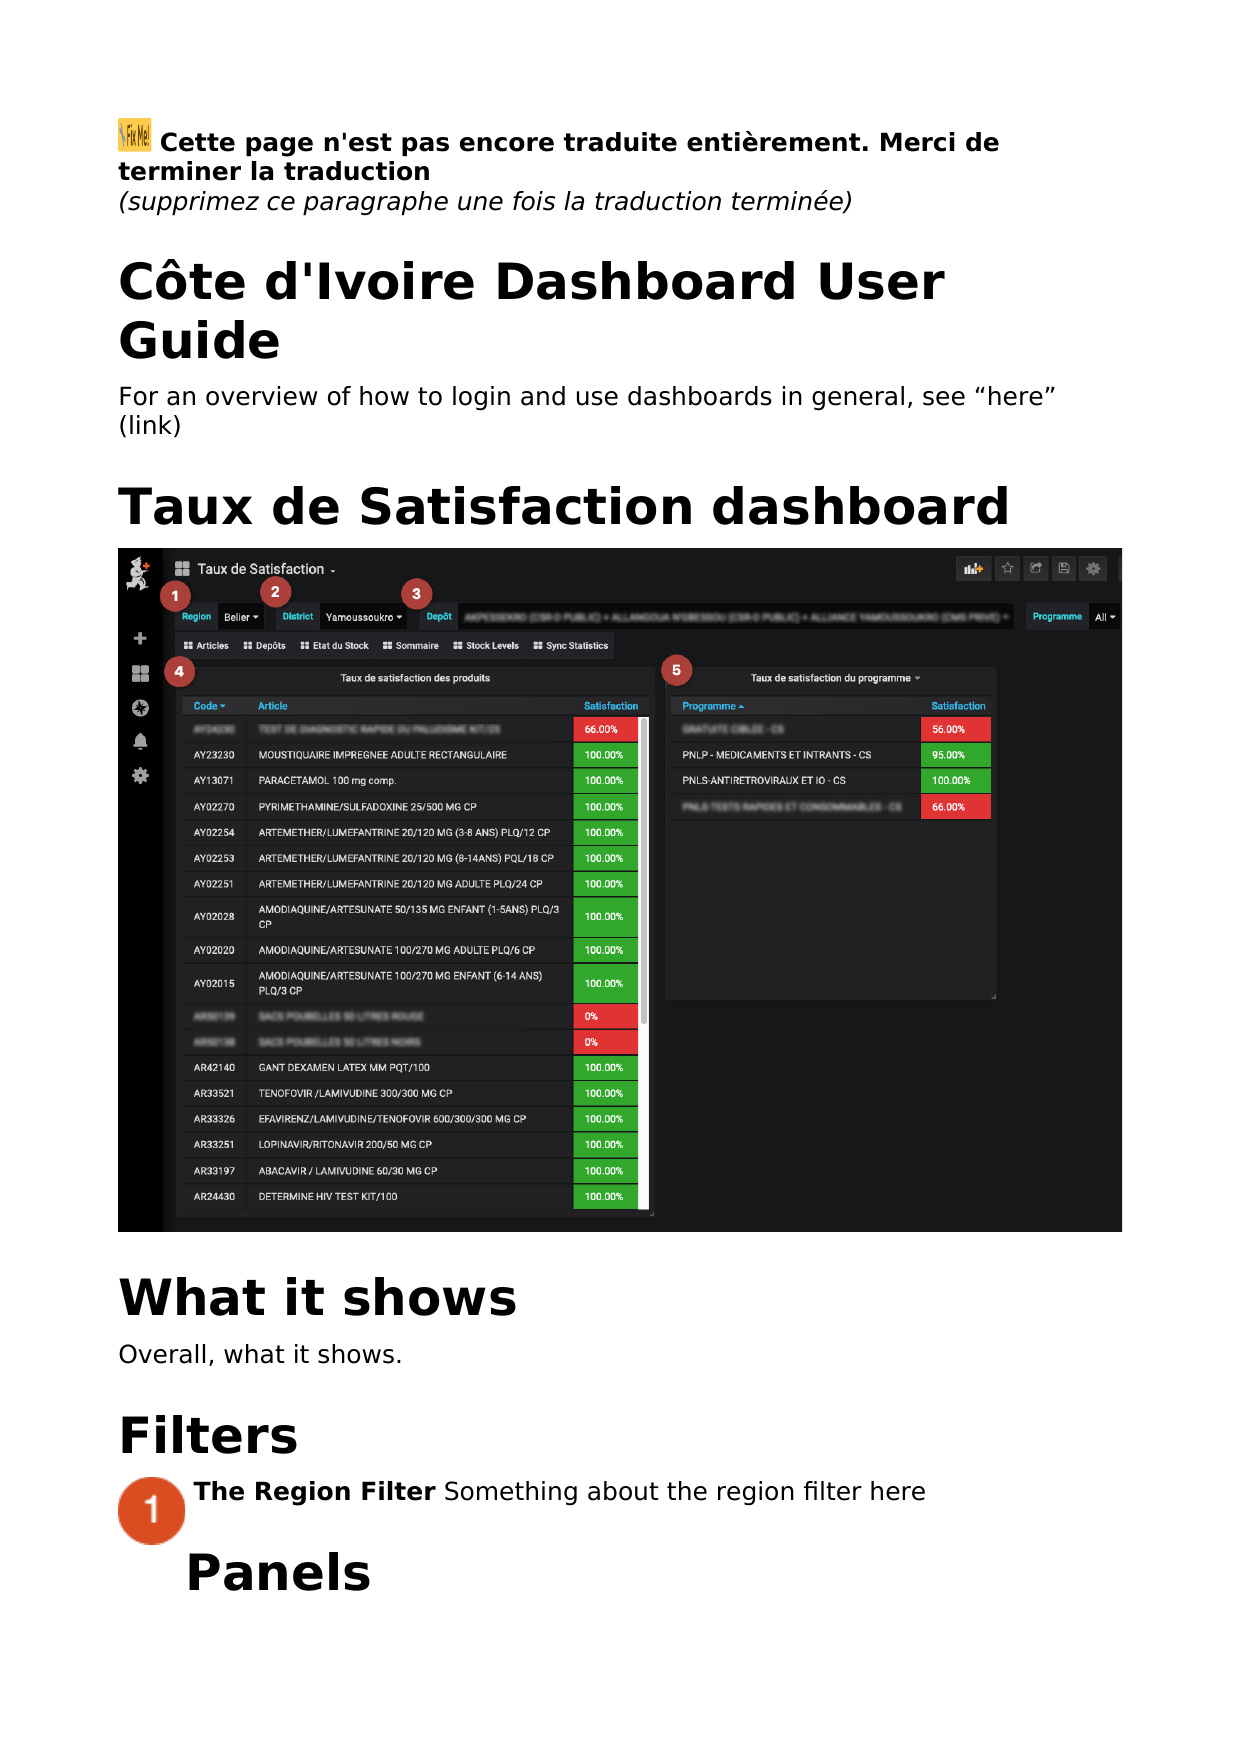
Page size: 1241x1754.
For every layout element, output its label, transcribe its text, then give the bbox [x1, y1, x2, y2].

subtitle Filters [118, 1407, 1122, 1465]
subtitle What it shows [118, 1269, 1122, 1328]
text The Region Filter Something about the region filter here [186, 1477, 1122, 1507]
text For an overview of how to login and use dashboards in general, see “here” (link) [118, 382, 1122, 441]
subtitle Panels [118, 1544, 1122, 1602]
picture [118, 548, 1123, 1232]
text Overall, what it shows. [118, 1340, 1122, 1369]
picture [118, 1477, 186, 1545]
subtitle Taux de Satisfaction dashboard [118, 478, 1122, 536]
subtitle Côte d'Ivoire Dashboard User Guide [118, 253, 1122, 370]
text Cette page n'est pas encore traduite entièrement. Merci de terminer la traduction (supprimez ce paragraphe une fois la traduction terminée) [118, 118, 1122, 216]
